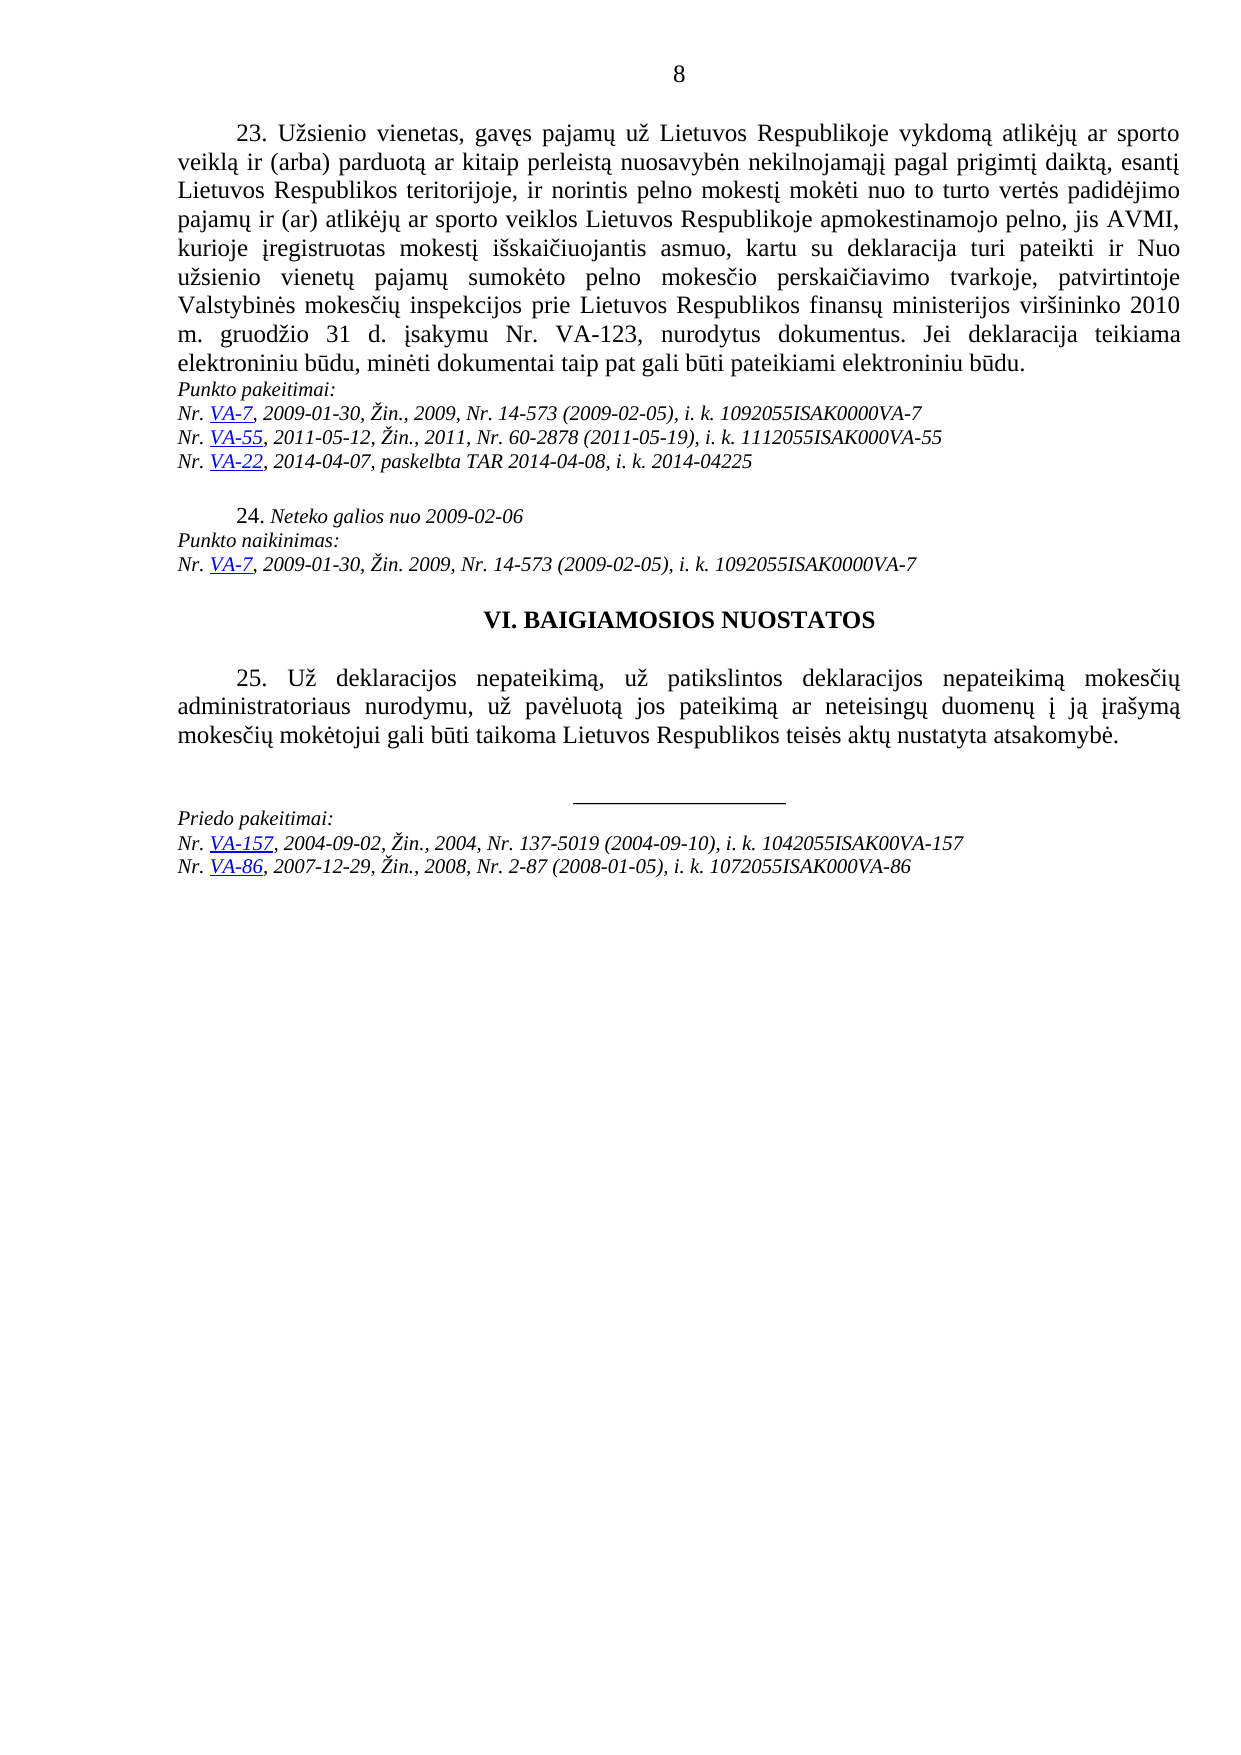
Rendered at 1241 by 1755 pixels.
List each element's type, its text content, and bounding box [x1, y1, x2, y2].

text VI. BAIGIAMOSIOS NUOSTATOS [177, 605, 1181, 634]
text Nr. VA-7, 2009-01-30, Žin., 2009, Nr. 14-573 (2009-02-05), i. k. 1092055ISAK0000VA-7 [177, 401, 1181, 425]
text Nr. VA-157, 2004-09-02, Žin., 2004, Nr. 137-5019 (2004-09-10), i. k. 1042055ISAK00VA-157 [177, 830, 1181, 854]
text _________________ [177, 778, 1181, 806]
text 25. Už deklaracijos nepateikimą, už patikslintos deklaracijos nepateikimą mokesčių administratoriaus nurodymu, už pavėluotą jos pateikimą ar neteisingų duomenų į ją įrašymą mokesčių mokėtojui gali būti taikoma Lietuvos Respublikos teisės aktų nustatyta atsakomybė. [177, 663, 1181, 749]
text Punkto pakeitimai: [177, 377, 1181, 401]
text 24. Neteko galios nuo 2009-02-06 [177, 502, 1181, 528]
text Nr. VA-7, 2009-01-30, Žin. 2009, Nr. 14-573 (2009-02-05), i. k. 1092055ISAK0000VA-7 [177, 552, 1181, 576]
text Nr. VA-55, 2011-05-12, Žin., 2011, Nr. 60-2878 (2011-05-19), i. k. 1112055ISAK000VA-55 [177, 425, 1181, 449]
text Nr. VA-22, 2014-04-07, paskelbta TAR 2014-04-08, i. k. 2014-04225 [177, 449, 1181, 473]
text Priedo pakeitimai: [177, 806, 1181, 830]
text Nr. VA-86, 2007-12-29, Žin., 2008, Nr. 2-87 (2008-01-05), i. k. 1072055ISAK000VA-86 [177, 854, 1181, 878]
text 23. Užsienio vienetas, gavęs pajamų už Lietuvos Respublikoje vykdomą atlikėjų ar sporto veiklą ir (arba) parduotą ar kitaip perleistą nuosavybėn nekilnojamąjį pagal prigimtį daiktą, esantį Lietuvos Respublikos teritorijoje, ir norintis pelno mokestį mokėti nuo to turto vertės padidėjimo pajamų ir (ar) atlikėjų ar sporto veiklos Lietuvos Respublikoje apmokestinamojo pelno, jis AVMI, kurioje įregistruotas mokestį išskaičiuojantis asmuo, kartu su deklaracija turi pateikti ir Nuo užsienio vienetų pajamų sumokėto pelno mokesčio perskaičiavimo tvarkoje, patvirtintoje Valstybinės mokesčių inspekcijos prie Lietuvos Respublikos finansų ministerijos viršininko 2010 m. gruodžio 31 d. įsakymu Nr. VA-123, nurodytus dokumentus. Jei deklaracija teikiama elektroniniu būdu, minėti dokumentai taip pat gali būti pateikiami elektroniniu būdu. [177, 118, 1181, 377]
text Punkto naikinimas: [177, 528, 1181, 552]
